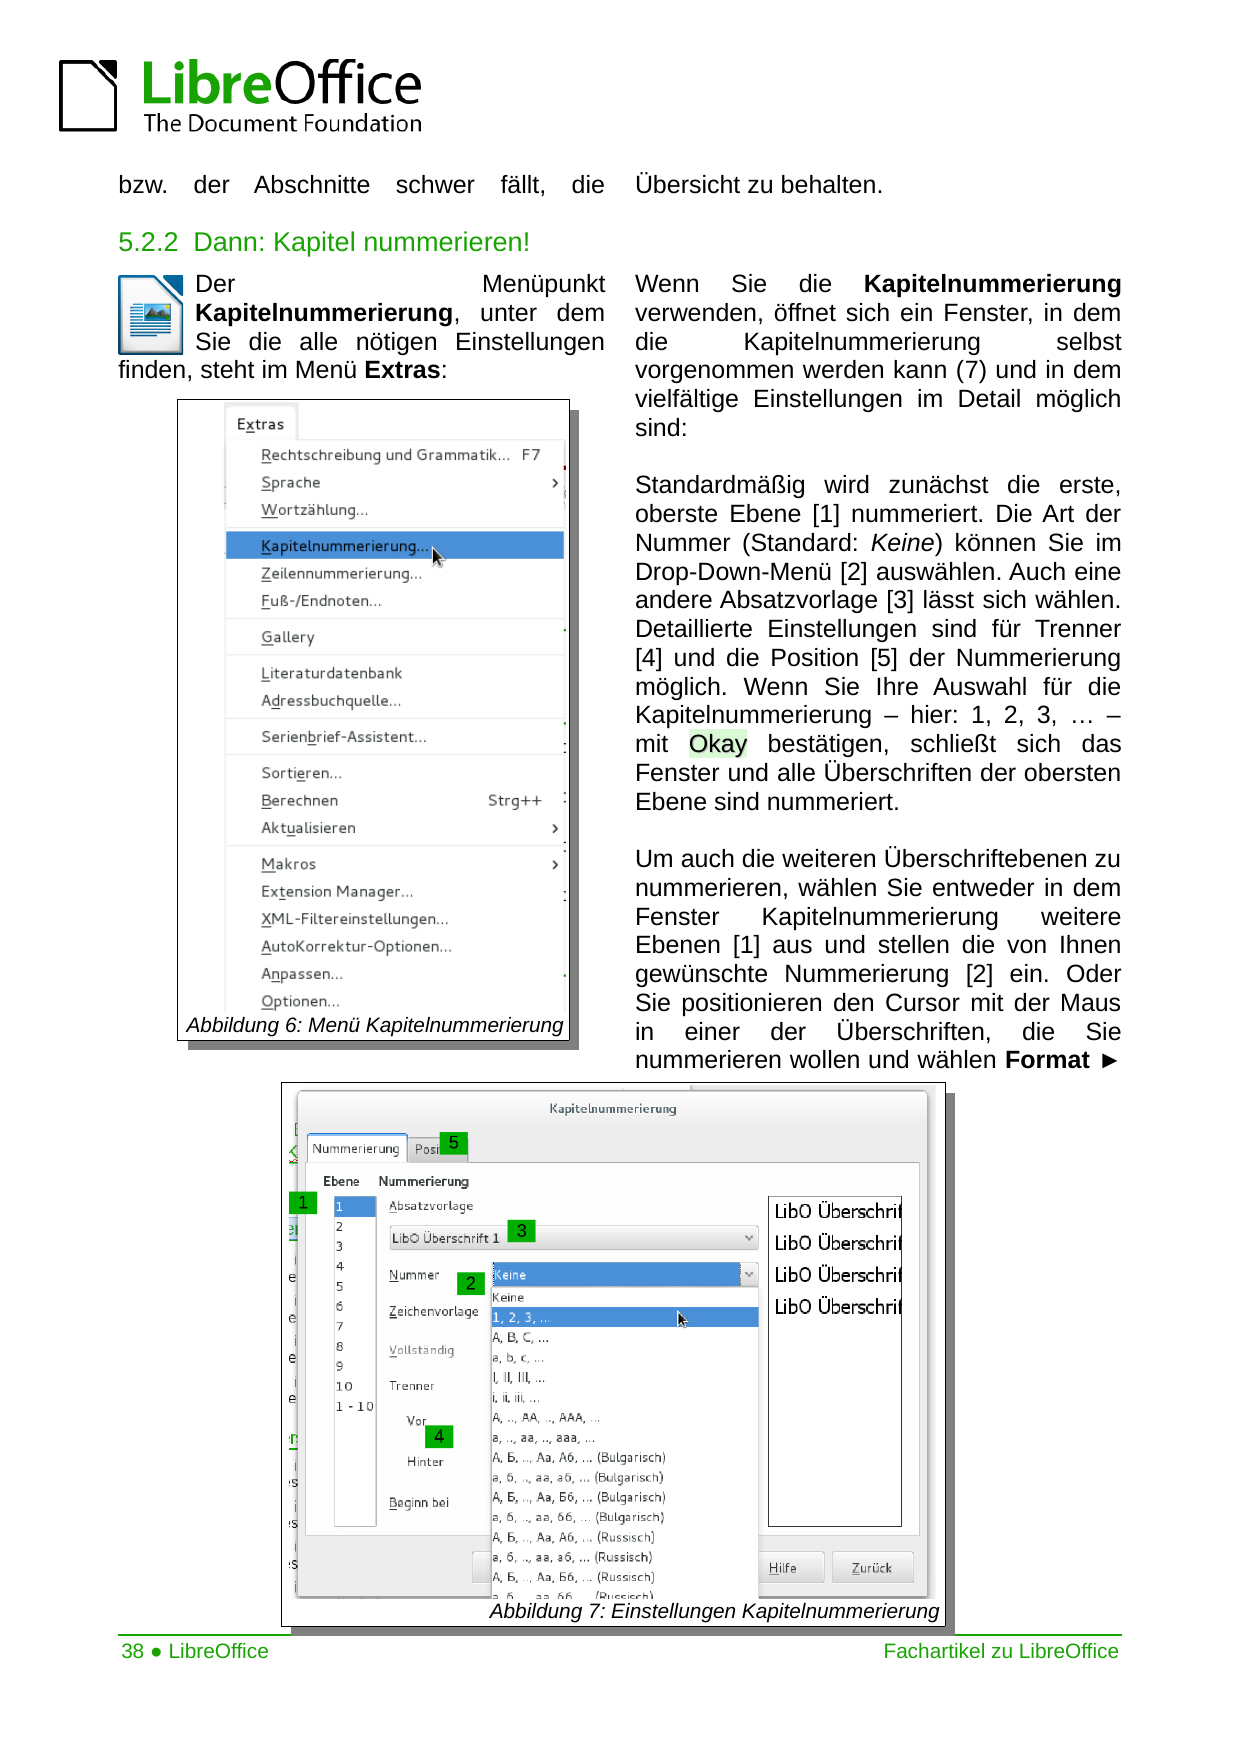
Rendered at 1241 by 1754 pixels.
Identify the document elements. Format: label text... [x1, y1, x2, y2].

text Abbildung 7: Einstellungen Kapitelnummerierung [283, 1085, 942, 1623]
text Standardmäßig wird zunächst die erste, oberste Ebene [1] nummeriert. Die Art der Nummer (Standard: Keine) können Sie im Drop-Down-Menü [2] auswählen. Auch eine andere Absatzvorlage [3] lässt sich wählen. Detaillierte Einstellungen sind für Trenner [4] und die Position [5] der Nummerierung möglich. Wenn Sie Ihre Auswahl für die Kapitelnummerierung – hier: 1, 2, 3, … – mit Okay bestätigen, schließt sich das Fenster und alle Überschriften der obersten Ebene sind nummeriert. [635, 467, 1122, 816]
picture [288, 1085, 937, 1599]
text [178, 400, 569, 1040]
text Um auch die weiteren Überschriftebenen zu nummerieren, wählen Sie entweder in dem Fenster Kapitelnummerierung weitere Ebenen [1] aus und stellen die von Ihnen gewünschte Nummerierung [2] ein. Oder Sie positionieren den Cursor mit der Maus in einer der Überschriften, die Sie nummerieren wollen und wählen Format ► [635, 840, 1122, 1074]
picture [56, 59, 422, 132]
text Übersicht zu behalten. [635, 170, 1122, 199]
text Wenn Sie die Kapitelnummerierung verwenden, öffnet sich ein Fenster, in dem die Kapitelnummerierung selbst vorgenommen werden kann (Abbildung 7) und in dem vielfältige Einstellungen im Detail möglich sind: [635, 269, 1122, 442]
text Abbildung 6: Menü Kapitelnummerierung [180, 402, 566, 1037]
picture [118, 275, 184, 355]
text bzw. der Abschnitte schwer fällt, die [118, 170, 605, 199]
text Wenn Sie die Kapitelnummerierung verwenden, öffnet sich ein Fenster, in dem die Kapitelnummerierung selbst vorgenommen werden kann (Abbildung 7) und in dem vielfältige Einstellungen im Detail möglich sind: [282, 1083, 945, 1626]
text Der Menüpunkt Kapitelnummerierung, unter dem Sie die alle nötigen Einstellungen finden, steht im Menü Extras: [118, 269, 605, 384]
picture [223, 402, 566, 1013]
subtitle Dann: Kapitel nummerieren! [118, 224, 1122, 257]
